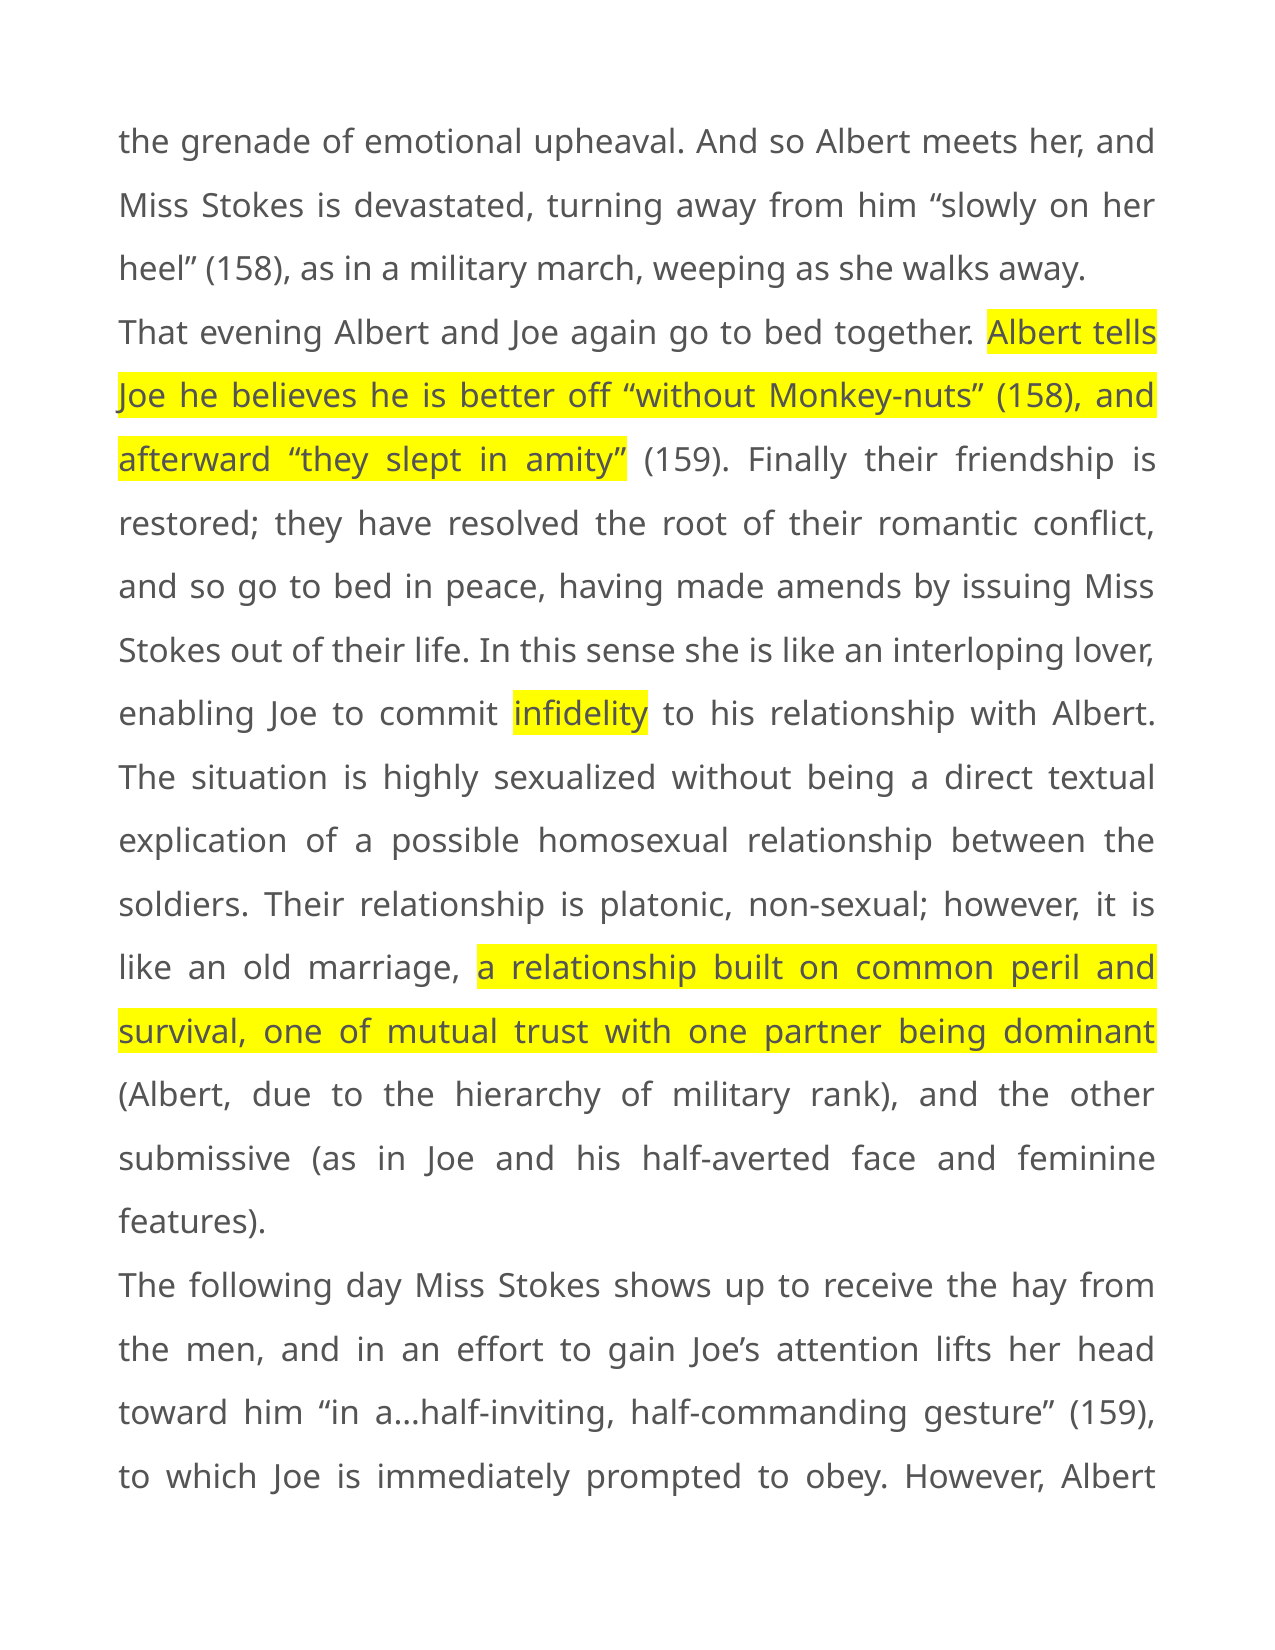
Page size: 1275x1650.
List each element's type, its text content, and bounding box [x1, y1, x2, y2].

text That evening Albert and Joe again go to bed together. Albert tells Joe he believes he is better off “without Monkey-nuts” (158), and afterward “they slept in amity” (159). Finally their friendship is restored; they have resolved the root of their romantic conflict, and so go to bed in peace, having made amends by issuing Miss Stokes out of their life. In this sense she is like an interloping lover, enabling Joe to commit infidelity to his relationship with Albert. The situation is highly sexualized without being a direct textual explication of a possible homosexual relationship between the soldiers. Their relationship is platonic, non-sexual; however, it is like an old marriage, a relationship built on common peril and survival, one of mutual trust with one partner being dominant (Albert, due to the hierarchy of military rank), and the other submissive (as in Joe and his half-averted face and feminine features). [118, 309, 1157, 1244]
text The following day Miss Stokes shows up to receive the hay from the men, and in an effort to gain Joe’s attention lifts her head toward him “in a…half-inviting, half-commanding gesture” (159), to which Joe is immediately prompted to obey. However, Albert [118, 1262, 1157, 1498]
text the grenade of emotional upheaval. And so Albert meets her, and Miss Stokes is devastated, turning away from him “slowly on her heel” (158), as in a military march, weeping as she walks away. [118, 118, 1157, 291]
